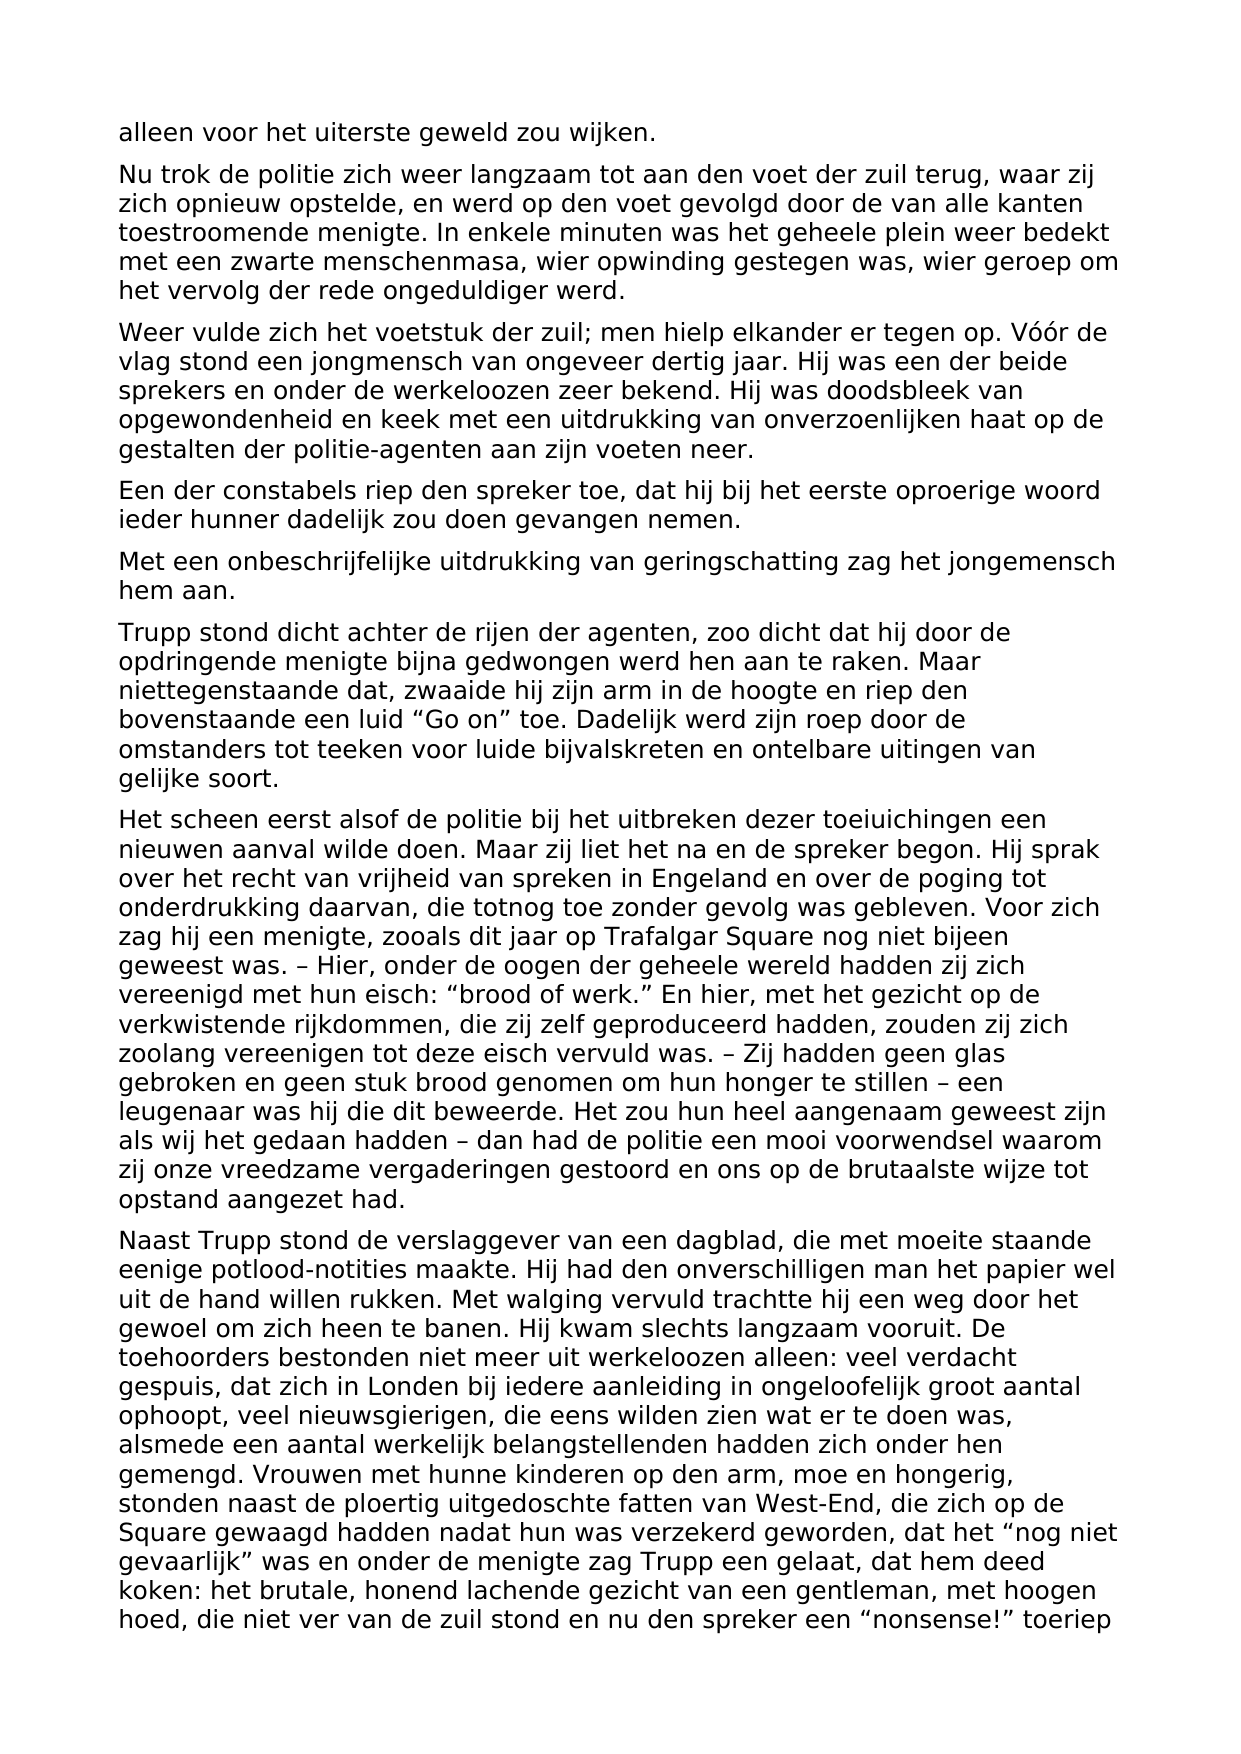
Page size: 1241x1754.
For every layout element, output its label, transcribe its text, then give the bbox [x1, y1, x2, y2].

text alleen voor het uiterste geweld zou wijken. [118, 118, 1122, 147]
text Nu trok de politie zich weer langzaam tot aan den voet der zuil terug, waar zij zich opnieuw opstelde, en werd op den voet gevolgd door de van alle kanten toestroomende menigte. In enkele minuten was het geheele plein weer bedekt met een zwarte menschenmasa, wier opwinding gestegen was, wier geroep om het vervolg der rede ongeduldiger werd. [118, 160, 1122, 306]
text Weer vulde zich het voetstuk der zuil; men hielp elkander er tegen op. Vóór de vlag stond een jongmensch van ongeveer dertig jaar. Hij was een der beide sprekers en onder de werkeloozen zeer bekend. Hij was doodsbleek van opgewondenheid en keek met een uitdrukking van onverzoenlijken haat op de gestalten der politie-agenten aan zijn voeten neer. [118, 318, 1122, 464]
text Een der constabels riep den spreker toe, dat hij bij het eerste oproerige woord ieder hunner dadelijk zou doen gevangen nemen. [118, 476, 1122, 535]
text Trupp stond dicht achter de rijen der agenten, zoo dicht dat hij door de opdringende menigte bijna gedwongen werd hen aan te raken. Maar niettegenstaande dat, zwaaide hij zijn arm in de hoogte en riep den bovenstaande een luid “Go on” toe. Dadelijk werd zijn roep door de omstanders tot teeken voor luide bijvalskreten en ontelbare uitingen van gelijke soort. [118, 618, 1122, 793]
text Naast Trupp stond de verslaggever van een dagblad, die met moeite staande eenige potlood-notities maakte. Hij had den onverschilligen man het papier wel uit de hand willen rukken. Met walging vervuld trachtte hij een weg door het gewoel om zich heen te banen. Hij kwam slechts langzaam vooruit. De toehoorders bestonden niet meer uit werkeloozen alleen: veel verdacht gespuis, dat zich in Londen bij iedere aanleiding in ongeloofelijk groot aantal ophoopt, veel nieuwsgierigen, die eens wilden zien wat er te doen was, alsmede een aantal werkelijk belangstellenden hadden zich onder hen gemengd. Vrouwen met hunne kinderen op den arm, moe en hongerig, stonden naast de ploertig uitgedoschte fatten van West-End, die zich op de Square gewaagd hadden nadat hun was verzekerd geworden, dat het “nog niet gevaarlijk” was en onder de menigte zag Trupp een gelaat, dat hem deed koken: het brutale, honend lachende gezicht van een gentleman, met hoogen hoed, die niet ver van de zuil stond en nu den spreker een “nonsense!” toeriep [118, 1226, 1122, 1635]
text Met een onbeschrijfelijke uitdrukking van geringschatting zag het jongemensch hem aan. [118, 547, 1122, 606]
text Het scheen eerst alsof de politie bij het uitbreken dezer toeiuichingen een nieuwen aanval wilde doen. Maar zij liet het na en de spreker begon. Hij sprak over het recht van vrijheid van spreken in Engeland en over de poging tot onderdrukking daarvan, die totnog toe zonder gevolg was gebleven. Voor zich zag hij een menigte, zooals dit jaar op Trafalgar Square nog niet bijeen geweest was. – Hier‚ onder de oogen der geheele wereld hadden zij zich vereenigd met hun eisch: “brood of werk.” En hier, met het gezicht op de verkwistende rijkdommen, die zij zelf geproduceerd hadden, zouden zij zich zoolang vereenigen tot deze eisch vervuld was. – Zij hadden geen glas gebroken en geen stuk brood genomen om hun honger te stillen – een leugenaar was hij die dit beweerde. Het zou hun heel aangenaam geweest zijn als wij het gedaan hadden – dan had de politie een mooi voorwendsel waarom zij onze vreedzame vergaderingen gestoord en ons op de brutaalste wijze tot opstand aangezet had. [118, 806, 1122, 1214]
